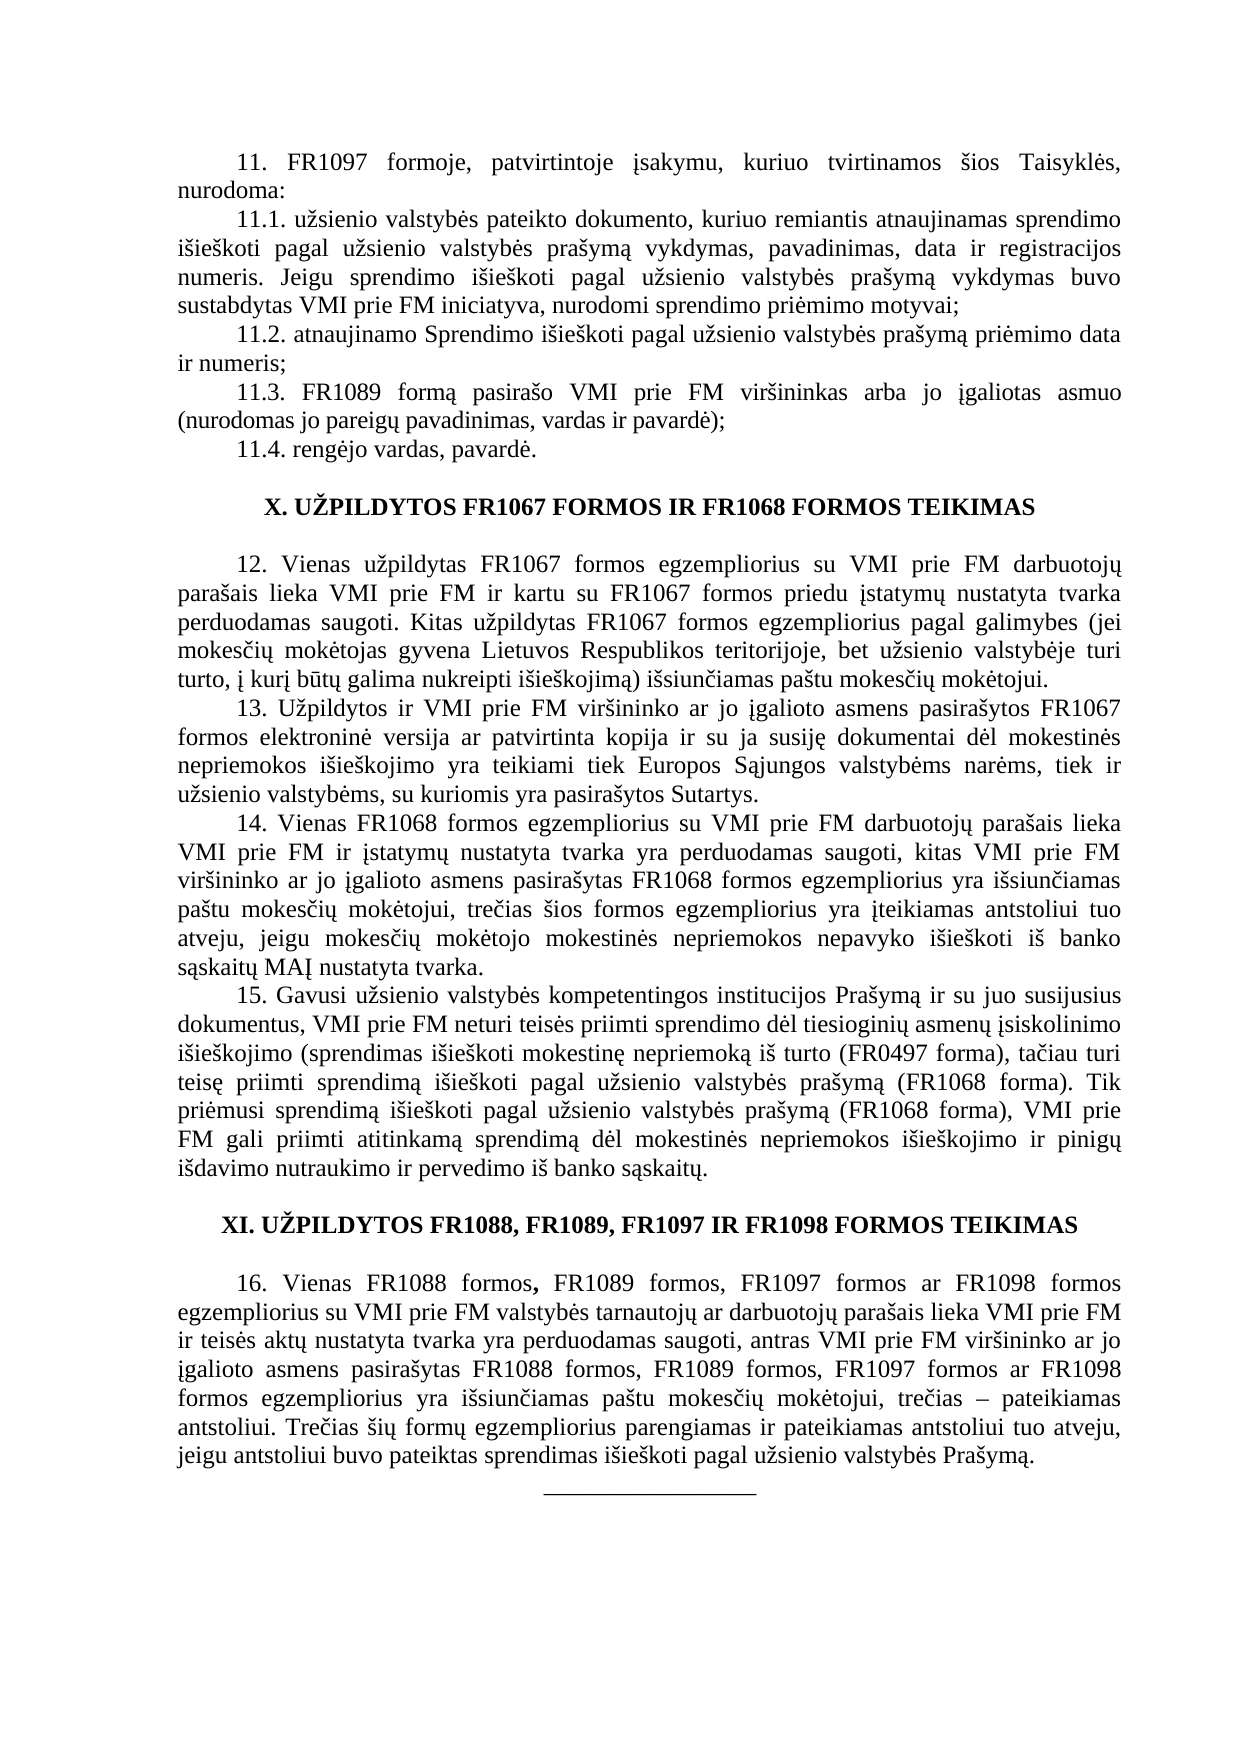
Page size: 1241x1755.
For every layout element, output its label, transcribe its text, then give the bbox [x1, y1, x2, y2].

text 13. Užpildytos ir VMI prie FM viršininko ar jo įgalioto asmens pasirašytos FR1067 formos elektroninė versija ar patvirtinta kopija ir su ja susiję dokumentai dėl mokestinės nepriemokos išieškojimo yra teikiami tiek Europos Sąjungos valstybėms narėms, tiek ir užsienio valstybėms, su kuriomis yra pasirašytos Sutartys. [177, 693, 1122, 808]
text 11. FR1097 formoje, patvirtintoje įsakymu, kuriuo tvirtinamos šios Taisyklės, nurodoma: [177, 147, 1122, 204]
text 11.2. atnaujinamo Sprendimo išieškoti pagal užsienio valstybės prašymą priėmimo data ir numeris; [177, 319, 1122, 377]
text 11.4. rengėjo vardas, pavardė. [177, 434, 1122, 463]
text 14. Vienas FR1068 formos egzempliorius su VMI prie FM darbuotojų parašais lieka VMI prie FM ir įstatymų nustatyta tvarka yra perduodamas saugoti, kitas VMI prie FM viršininko ar jo įgalioto asmens pasirašytas FR1068 formos egzempliorius yra išsiunčiamas paštu mokesčių mokėtojui, trečias šios formos egzempliorius yra įteikiamas antstoliui tuo atveju, jeigu mokesčių mokėtojo mokestinės nepriemokos nepavyko išieškoti iš banko sąskaitų MAĮ nustatyta tvarka. [177, 808, 1122, 981]
text X. UŽPILDYTOS FR1067 FORMOS IR FR1068 FORMOS TEIKIMAS [177, 492, 1122, 521]
text _________________ [177, 1469, 1122, 1498]
text 11.3. FR1089 formą pasirašo VMI prie FM viršininkas arba jo įgaliotas asmuo (nurodomas jo pareigų pavadinimas, vardas ir pavardė); [177, 377, 1122, 434]
text 15. Gavusi užsienio valstybės kompetentingos institucijos Prašymą ir su juo susijusius dokumentus, VMI prie FM neturi teisės priimti sprendimo dėl tiesioginių asmenų įsiskolinimo išieškojimo (sprendimas išieškoti mokestinę nepriemoką iš turto (FR0497 forma), tačiau turi teisę priimti sprendimą išieškoti pagal užsienio valstybės prašymą (FR1068 forma). Tik priėmusi sprendimą išieškoti pagal užsienio valstybės prašymą (FR1068 forma), VMI prie FM gali priimti atitinkamą sprendimą dėl mokestinės nepriemokos išieškojimo ir pinigų išdavimo nutraukimo ir pervedimo iš banko sąskaitų. [177, 981, 1122, 1182]
text 11.1. užsienio valstybės pateikto dokumento, kuriuo remiantis atnaujinamas sprendimo išieškoti pagal užsienio valstybės prašymą vykdymas, pavadinimas, data ir registracijos numeris. Jeigu sprendimo išieškoti pagal užsienio valstybės prašymą vykdymas buvo sustabdytas VMI prie FM iniciatyva, nurodomi sprendimo priėmimo motyvai; [177, 204, 1122, 319]
text XI. UŽPILDYTOS FR1088, FR1089, FR1097 IR FR1098 FORMOS TEIKIMAS [177, 1211, 1122, 1239]
text 16. Vienas FR1088 formos, FR1089 formos, FR1097 formos ar FR1098 formos egzempliorius su VMI prie FM valstybės tarnautojų ar darbuotojų parašais lieka VMI prie FM ir teisės aktų nustatyta tvarka yra perduodamas saugoti, antras VMI prie FM viršininko ar jo įgalioto asmens pasirašytas FR1088 formos, FR1089 formos, FR1097 formos ar FR1098 formos egzempliorius yra išsiunčiamas paštu mokesčių mokėtojui, trečias – pateikiamas antstoliui. Trečias šių formų egzempliorius parengiamas ir pateikiamas antstoliui tuo atveju, jeigu antstoliui buvo pateiktas sprendimas išieškoti pagal užsienio valstybės Prašymą. [177, 1268, 1122, 1469]
text 12. Vienas užpildytas FR1067 formos egzempliorius su VMI prie FM darbuotojų parašais lieka VMI prie FM ir kartu su FR1067 formos priedu įstatymų nustatyta tvarka perduodamas saugoti. Kitas užpildytas FR1067 formos egzempliorius pagal galimybes (jei mokesčių mokėtojas gyvena Lietuvos Respublikos teritorijoje, bet užsienio valstybėje turi turto, į kurį būtų galima nukreipti išieškojimą) išsiunčiamas paštu mokesčių mokėtojui. [177, 549, 1122, 693]
